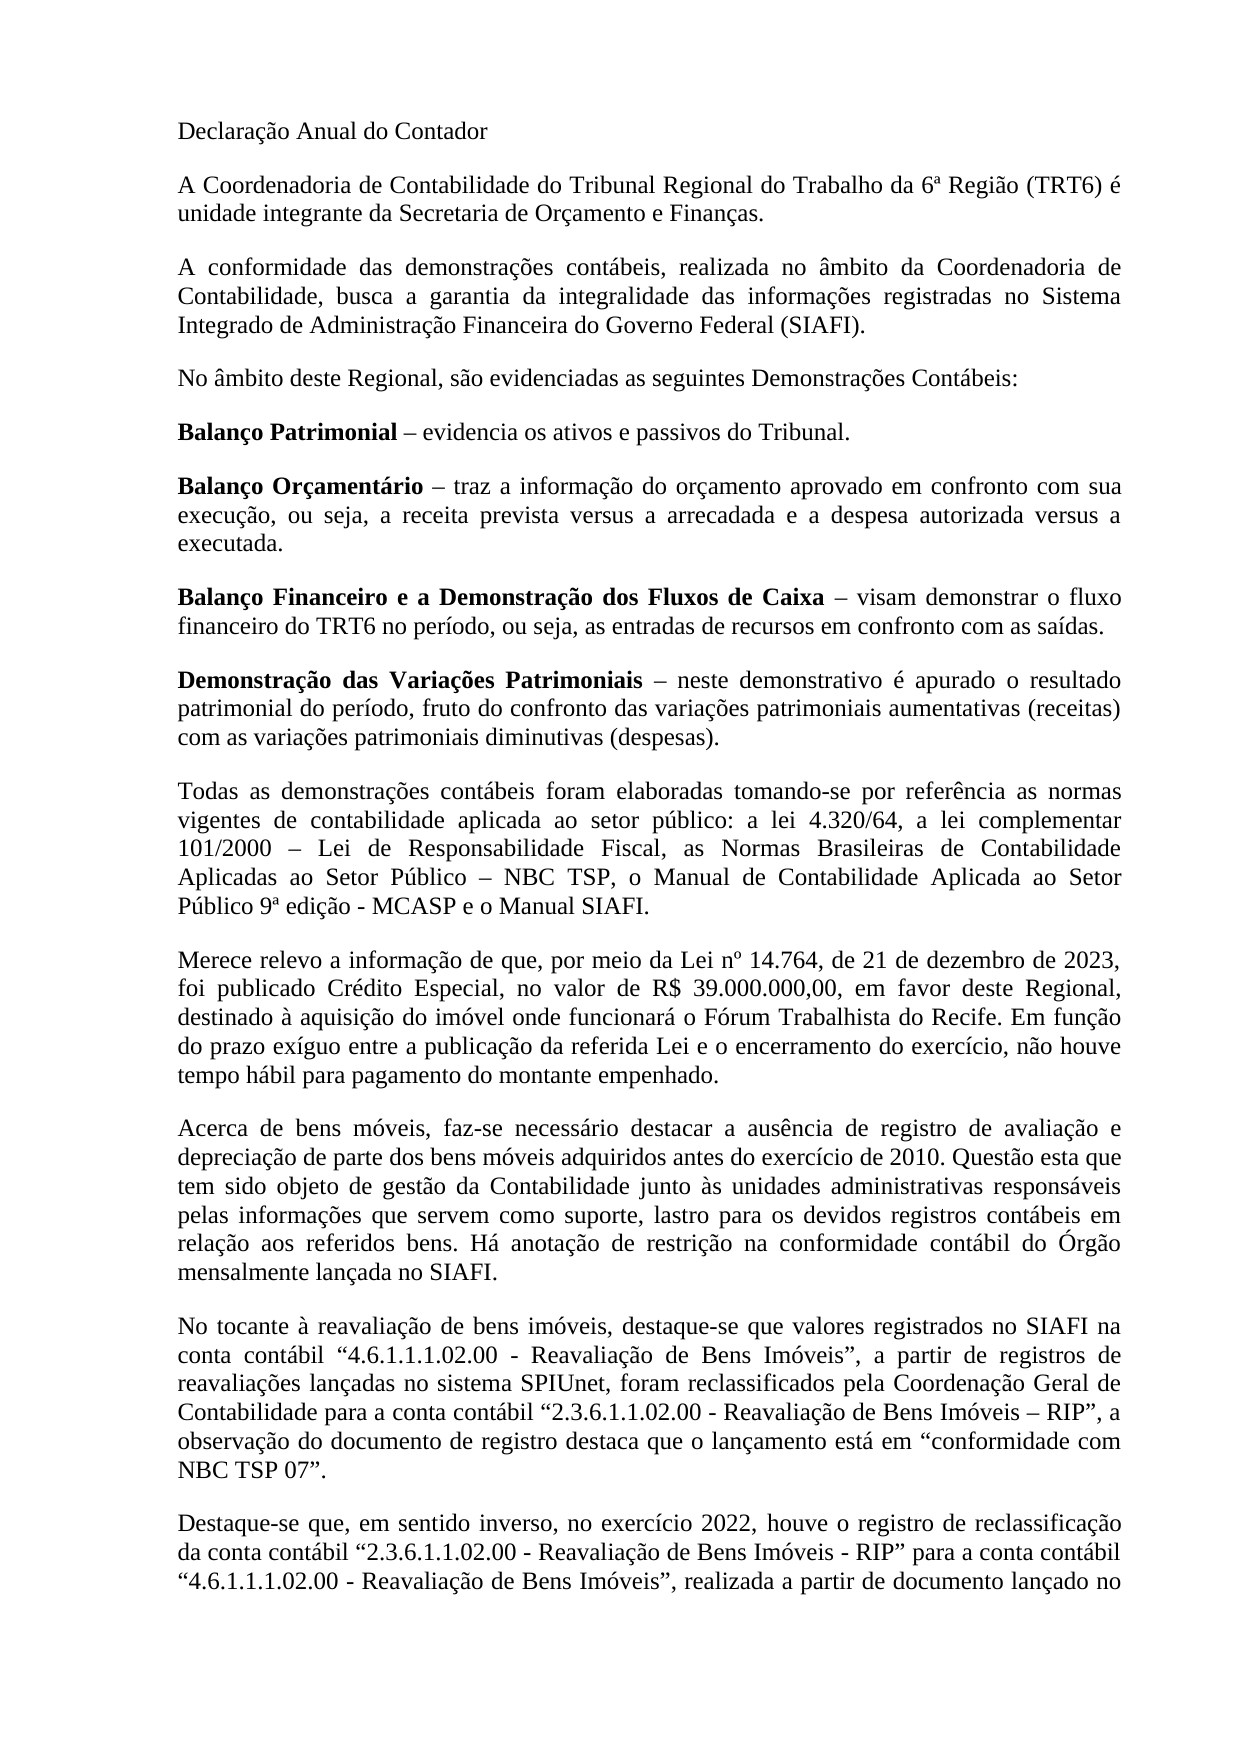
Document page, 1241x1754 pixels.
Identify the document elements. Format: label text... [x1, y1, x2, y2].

text Merece relevo a informação de que, por meio da Lei nº 14.764, de 21 de dezembro de 2023, foi publicado Crédito Especial, no valor de R$ 39.000.000,00, em favor deste Regional, destinado à aquisição do imóvel onde funcionará o Fórum Trabalhista do Recife. Em função do prazo exíguo entre a publicação da referida Lei e o encerramento do exercício, não houve tempo hábil para pagamento do montante empenhado. [177, 945, 1122, 1088]
text Declaração Anual do Contador [177, 116, 1122, 145]
text No âmbito deste Regional, são evidenciadas as seguintes Demonstrações Contábeis: [177, 363, 1122, 392]
text A conformidade das demonstrações contábeis, realizada no âmbito da Coordenadoria de Contabilidade, busca a garantia da integralidade das informações registradas no Sistema Integrado de Administração Financeira do Governo Federal (SIAFI). [177, 252, 1122, 338]
text Todas as demonstrações contábeis foram elaboradas tomando-se por referência as normas vigentes de contabilidade aplicada ao setor público: a lei 4.320/64, a lei complementar 101/2000 – Lei de Responsabilidade Fiscal, as Normas Brasileiras de Contabilidade Aplicadas ao Setor Público – NBC TSP, o Manual de Contabilidade Aplicada ao Setor Público 9ª edição - MCASP e o Manual SIAFI. [177, 776, 1122, 920]
text Acerca de bens móveis, faz-se necessário destacar a ausência de registro de avaliação e depreciação de parte dos bens móveis adquiridos antes do exercício de 2010. Questão esta que tem sido objeto de gestão da Contabilidade junto às unidades administrativas responsáveis pelas informações que servem como suporte, lastro para os devidos registros contábeis em relação aos referidos bens. Há anotação de restrição na conformidade contábil do Órgão mensalmente lançada no SIAFI. [177, 1113, 1122, 1286]
text A Coordenadoria de Contabilidade do Tribunal Regional do Trabalho da 6ª Região (TRT6) é unidade integrante da Secretaria de Orçamento e Finanças. [177, 170, 1122, 227]
text Demonstração das Variações Patrimoniais – neste demonstrativo é apurado o resultado patrimonial do período, fruto do confronto das variações patrimoniais aumentativas (receitas) com as variações patrimoniais diminutivas (despesas). [177, 665, 1122, 751]
text Balanço Patrimonial – evidencia os ativos e passivos do Tribunal. [177, 417, 1122, 446]
text Destaque-se que, em sentido inverso, no exercício 2022, houve o registro de reclassificação da conta contábil “2.3.6.1.1.02.00 - Reavaliação de Bens Imóveis - RIP” para a conta contábil “4.6.1.1.1.02.00 - Reavaliação de Bens Imóveis”, realizada a partir de documento lançado no [177, 1508, 1122, 1595]
text No tocante à reavaliação de bens imóveis, destaque-se que valores registrados no SIAFI na conta contábil “4.6.1.1.1.02.00 - Reavaliação de Bens Imóveis”, a partir de registros de reavaliações lançadas no sistema SPIUnet, foram reclassificados pela Coordenação Geral de Contabilidade para a conta contábil “2.3.6.1.1.02.00 - Reavaliação de Bens Imóveis – RIP”, a observação do documento de registro destaca que o lançamento está em “conformidade com NBC TSP 07”. [177, 1311, 1122, 1483]
text Balanço Orçamentário – traz a informação do orçamento aprovado em confronto com sua execução, ou seja, a receita prevista versus a arrecadada e a despesa autorizada versus a executada. [177, 471, 1122, 557]
text Balanço Financeiro e a Demonstração dos Fluxos de Caixa – visam demonstrar o fluxo financeiro do TRT6 no período, ou seja, as entradas de recursos em confronto com as saídas. [177, 582, 1122, 640]
